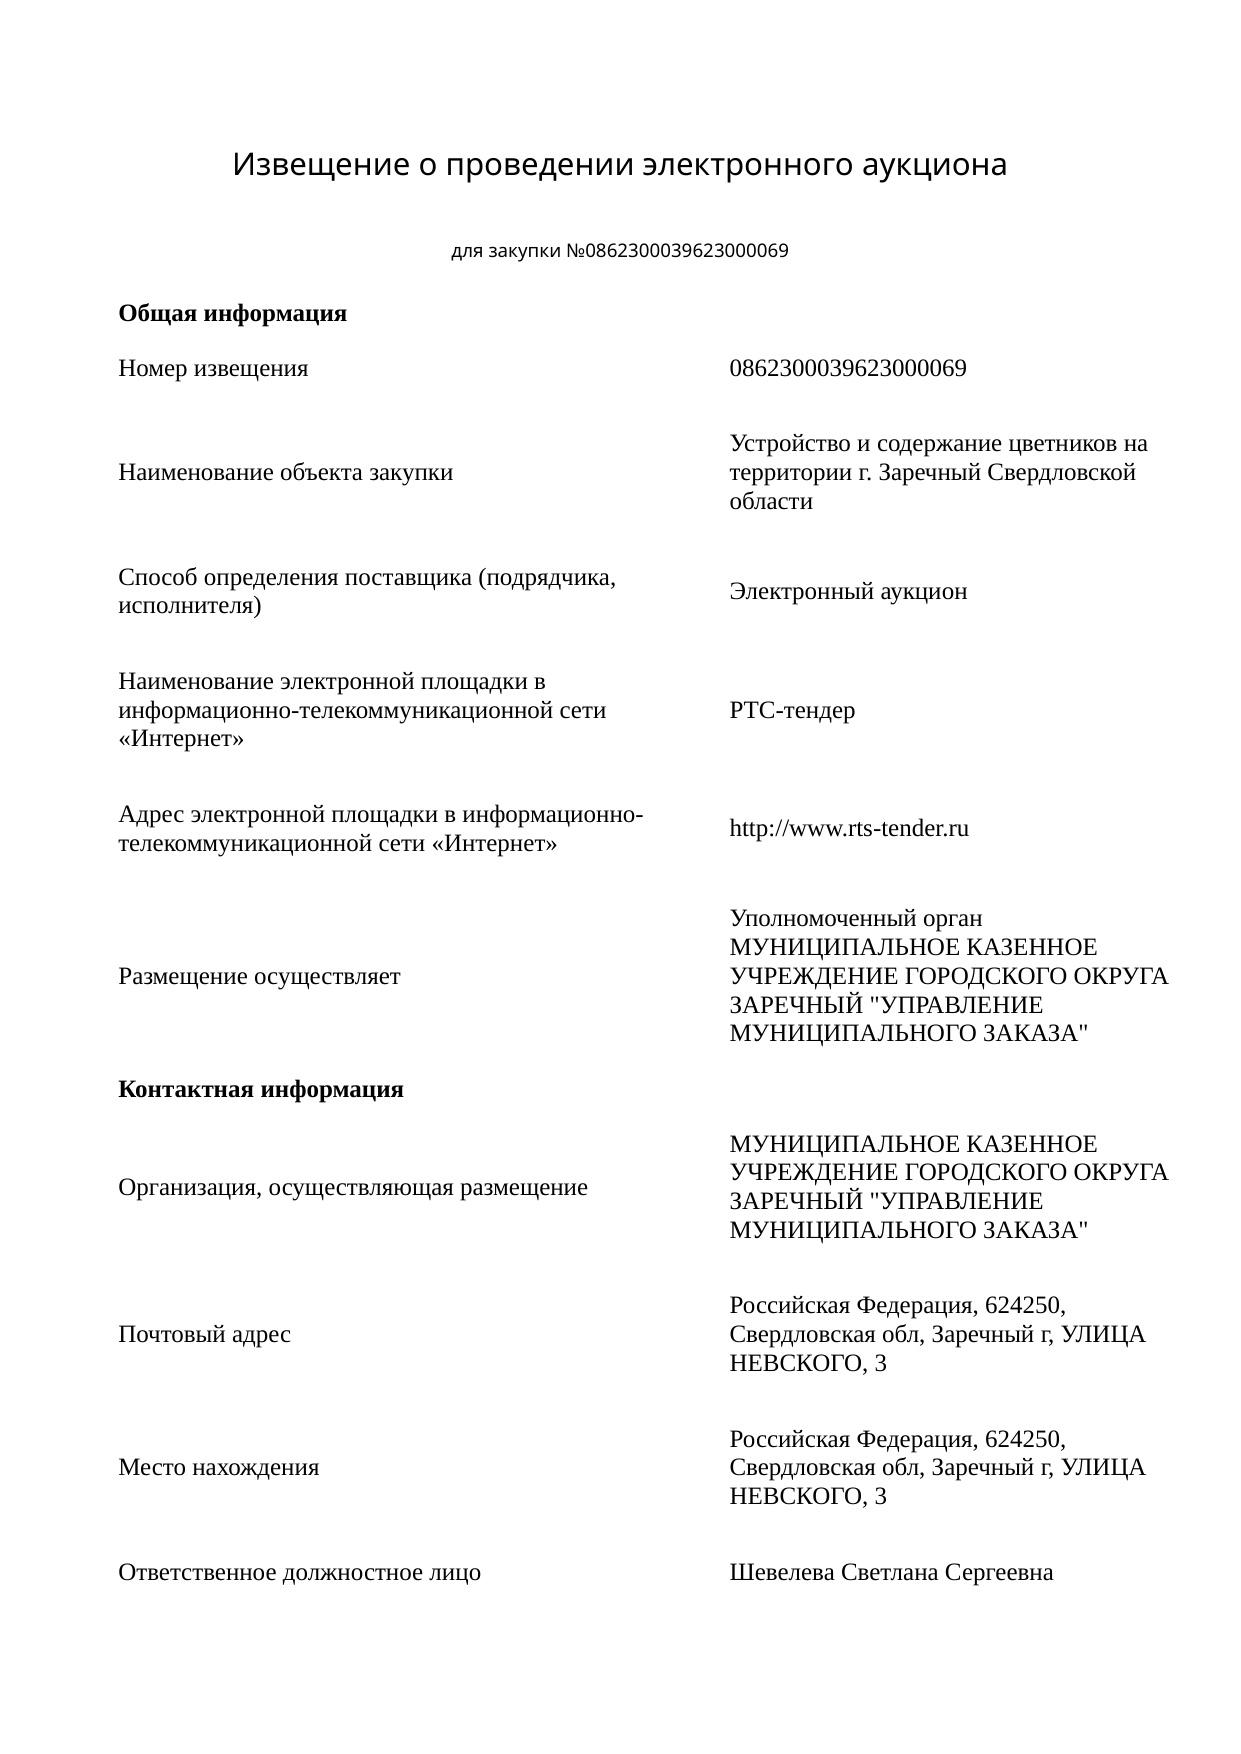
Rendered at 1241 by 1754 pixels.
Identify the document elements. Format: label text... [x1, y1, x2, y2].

table_cell Наименование электронной площадки в информационно-телекоммуникационной сети «Интернет» [118, 643, 729, 776]
table_cell Почтовый адрес [118, 1267, 729, 1400]
table_cell 0862300039623000069 [729, 330, 1195, 405]
text Извещение о проведении электронного аукциона [118, 142, 1122, 184]
table_cell Размещение осуществляет [118, 880, 729, 1071]
table_cell Адрес электронной площадки в информационно-телекоммуникационной сети «Интернет» [118, 776, 729, 880]
table_cell Организация, осуществляющая размещение [118, 1105, 729, 1267]
table_cell Ответственное должностное лицо [118, 1534, 729, 1609]
table_cell Шевелева Светлана Сергеевна [729, 1534, 1195, 1609]
table_cell МУНИЦИПАЛЬНОЕ КАЗЕННОЕ УЧРЕЖДЕНИЕ ГОРОДСКОГО ОКРУГА ЗАРЕЧНЫЙ "УПРАВЛЕНИЕ МУНИЦИПАЛЬНОГО ЗАКАЗА" [729, 1105, 1195, 1267]
table_cell Российская Федерация, 624250, Свердловская обл, Заречный г, УЛИЦА НЕВСКОГО, 3 [729, 1400, 1195, 1533]
table_cell Контактная информация [118, 1071, 729, 1105]
table_cell [729, 1071, 1195, 1105]
table_cell Номер извещения [118, 330, 729, 405]
table_cell [729, 295, 1195, 329]
table_cell Способ определения поставщика (подрядчика, исполнителя) [118, 538, 729, 643]
text для закупки №0862300039623000069 [118, 237, 1122, 263]
table_cell Уполномоченный орган МУНИЦИПАЛЬНОЕ КАЗЕННОЕ УЧРЕЖДЕНИЕ ГОРОДСКОГО ОКРУГА ЗАРЕЧНЫЙ "УПРАВЛЕНИЕ МУНИЦИПАЛЬНОГО ЗАКАЗА" [729, 880, 1195, 1071]
table_cell Место нахождения [118, 1400, 729, 1533]
table_cell http://www.rts-tender.ru [729, 776, 1195, 880]
table_cell Общая информация [118, 295, 729, 329]
table_header [118, 290, 729, 295]
table_cell Устройство и содержание цветников на территории г. Заречный Свердловской области [729, 405, 1195, 538]
table_cell Наименование объекта закупки [118, 405, 729, 538]
table_cell Электронный аукцион [729, 538, 1195, 643]
table_cell РТС-тендер [729, 643, 1195, 776]
table_cell Российская Федерация, 624250, Свердловская обл, Заречный г, УЛИЦА НЕВСКОГО, 3 [729, 1267, 1195, 1400]
table_header [729, 290, 1195, 295]
